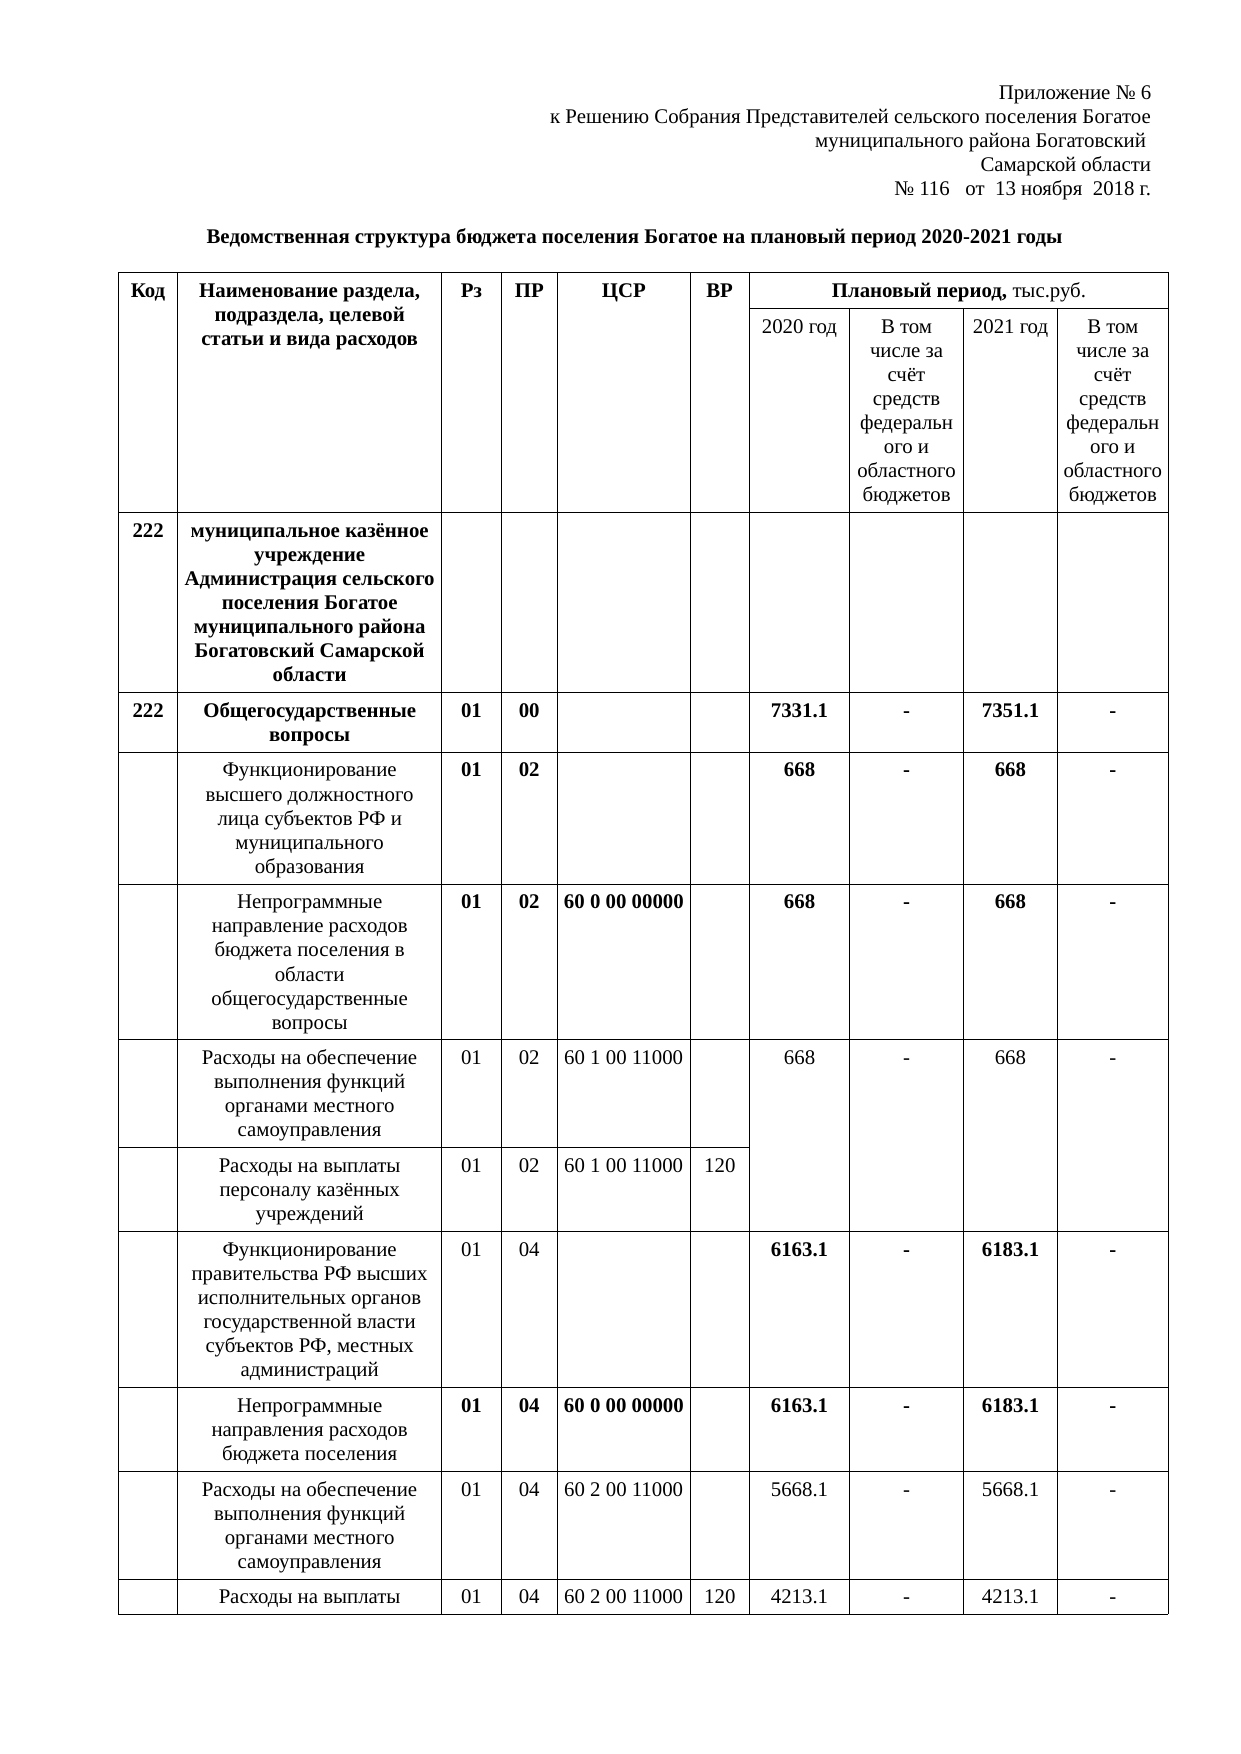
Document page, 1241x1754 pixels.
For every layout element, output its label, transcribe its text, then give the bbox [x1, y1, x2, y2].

table_cell 4213,1 [750, 1580, 849, 1614]
table_cell 6183,1 [964, 1232, 1057, 1387]
table_cell 01 [442, 1580, 501, 1614]
table_cell [691, 1040, 749, 1147]
table_cell - [850, 753, 963, 883]
text Ведомственная структура бюджета поселения Богатое на плановый период 2020-2021 годы [118, 224, 1151, 248]
table_cell [442, 513, 501, 692]
table_cell 01 [442, 1148, 501, 1231]
table_header ЦСР [558, 273, 690, 512]
table_cell 668 [964, 753, 1057, 883]
table_cell В том числе за счёт средств федерального и областного бюджетов [1058, 309, 1168, 512]
table_cell 5668,1 [964, 1472, 1057, 1578]
table_cell [691, 1388, 749, 1471]
table_cell [558, 693, 690, 752]
table_cell 60 1 00 11000 [558, 1148, 690, 1231]
table_cell 6183,1 [964, 1388, 1057, 1471]
table_cell - [1058, 1232, 1168, 1387]
table_cell [691, 693, 749, 752]
table_cell муниципальное казённое учреждение Администрация сельского поселения Богатое муниципального района Богатовский Самарской области [178, 513, 441, 692]
table_cell 5668,1 [750, 1472, 849, 1578]
table_cell 120 [691, 1580, 749, 1614]
table_cell [691, 753, 749, 883]
text № 116 от 13 ноября 2018 г. [118, 176, 1151, 200]
table_cell 6163,1 [750, 1232, 849, 1387]
table_header ВР [691, 273, 749, 512]
table_cell - [850, 1232, 963, 1387]
table_cell 02 [502, 1148, 557, 1231]
table_cell - [850, 693, 963, 752]
table_cell 222 [119, 513, 177, 692]
table_cell 01 [442, 1232, 501, 1387]
table_cell 60 2 00 11000 [558, 1580, 690, 1614]
table_cell [119, 1472, 177, 1578]
table_cell 01 [442, 1040, 501, 1147]
table_cell 668 [750, 1040, 849, 1231]
table_cell Функционирование высшего должностного лица субъектов РФ и муниципального образования [178, 753, 441, 883]
table_cell [119, 885, 177, 1039]
table_cell В том числе за счёт средств федерального и областного бюджетов [850, 309, 963, 512]
table_cell [119, 753, 177, 883]
table_cell [750, 513, 849, 692]
table_cell 222 [119, 693, 177, 752]
table_cell 60 0 00 00000 [558, 885, 690, 1039]
table_cell [691, 885, 749, 1039]
table_cell 668 [964, 885, 1057, 1039]
table_header ПР [502, 273, 557, 512]
table_cell 6163,1 [750, 1388, 849, 1471]
table_cell 01 [442, 753, 501, 883]
table_cell 01 [442, 693, 501, 752]
table_cell Расходы на обеспечение выполнения функций органами местного самоуправления [178, 1040, 441, 1147]
table_cell 668 [750, 753, 849, 883]
table_cell [691, 1232, 749, 1387]
table_cell - [1058, 1580, 1168, 1614]
table_cell [558, 513, 690, 692]
table_cell 4213,1 [964, 1580, 1057, 1614]
table_header Плановый период, тыс.руб. [750, 273, 1168, 308]
table_cell 01 [442, 1472, 501, 1578]
table_cell [119, 1232, 177, 1387]
table_cell [119, 1388, 177, 1471]
table_cell 01 [442, 885, 501, 1039]
table_cell - [850, 1388, 963, 1471]
text муниципального района Богатовский [118, 128, 1151, 152]
table_cell - [1058, 1472, 1168, 1578]
table_cell [119, 1580, 177, 1614]
table_cell [964, 513, 1057, 692]
table_cell [558, 1232, 690, 1387]
table_cell 7331,1 [750, 693, 849, 752]
table_header Рз [442, 273, 501, 512]
text к Решению Собрания Представителей сельского поселения Богатое [118, 104, 1151, 128]
table_cell 04 [502, 1472, 557, 1578]
table_cell 120 [691, 1148, 749, 1231]
text Самарской области [118, 152, 1151, 176]
table_cell Непрограммные направление расходов бюджета поселения в области общегосударственные вопросы [178, 885, 441, 1039]
table_cell 01 [442, 1388, 501, 1471]
table_cell - [850, 885, 963, 1039]
table_cell 668 [964, 1040, 1057, 1231]
table_cell [119, 1148, 177, 1231]
table_cell 7351,1 [964, 693, 1057, 752]
table_cell 02 [502, 1040, 557, 1147]
table_cell [691, 1472, 749, 1578]
table_cell - [850, 1472, 963, 1578]
table_cell Расходы на выплаты [178, 1580, 441, 1614]
table_cell - [1058, 1388, 1168, 1471]
table_cell [119, 1040, 177, 1147]
table_cell Расходы на обеспечение выполнения функций органами местного самоуправления [178, 1472, 441, 1578]
table_cell - [1058, 753, 1168, 883]
text Приложение № 6 [118, 80, 1151, 104]
table_cell Общегосударственные вопросы [178, 693, 441, 752]
table_cell - [1058, 693, 1168, 752]
table_cell - [850, 1040, 963, 1231]
table_cell 04 [502, 1232, 557, 1387]
table_cell 60 1 00 11000 [558, 1040, 690, 1147]
table_cell [1058, 513, 1168, 692]
table_cell - [850, 1580, 963, 1614]
table_cell 2021 год [964, 309, 1057, 512]
table_cell 60 0 00 00000 [558, 1388, 690, 1471]
table_cell 668 [750, 885, 849, 1039]
table_cell 00 [502, 693, 557, 752]
table_cell 60 2 00 11000 [558, 1472, 690, 1578]
table_header Код [119, 273, 177, 512]
table_cell 02 [502, 885, 557, 1039]
table_cell [502, 513, 557, 692]
table_cell 2020 год [750, 309, 849, 512]
table_cell [850, 513, 963, 692]
table_cell [558, 753, 690, 883]
table_header Наименование раздела, подраздела, целевой статьи и вида расходов [178, 273, 441, 512]
table_cell Функционирование правительства РФ высших исполнительных органов государственной власти субъектов РФ, местных администраций [178, 1232, 441, 1387]
table_cell 02 [502, 753, 557, 883]
table_cell - [1058, 885, 1168, 1039]
table_cell [691, 513, 749, 692]
table_cell Расходы на выплаты персоналу казённых учреждений [178, 1148, 441, 1231]
table_cell 04 [502, 1388, 557, 1471]
table_cell - [1058, 1040, 1168, 1231]
table_cell 04 [502, 1580, 557, 1614]
table_cell Непрограммные направления расходов бюджета поселения [178, 1388, 441, 1471]
